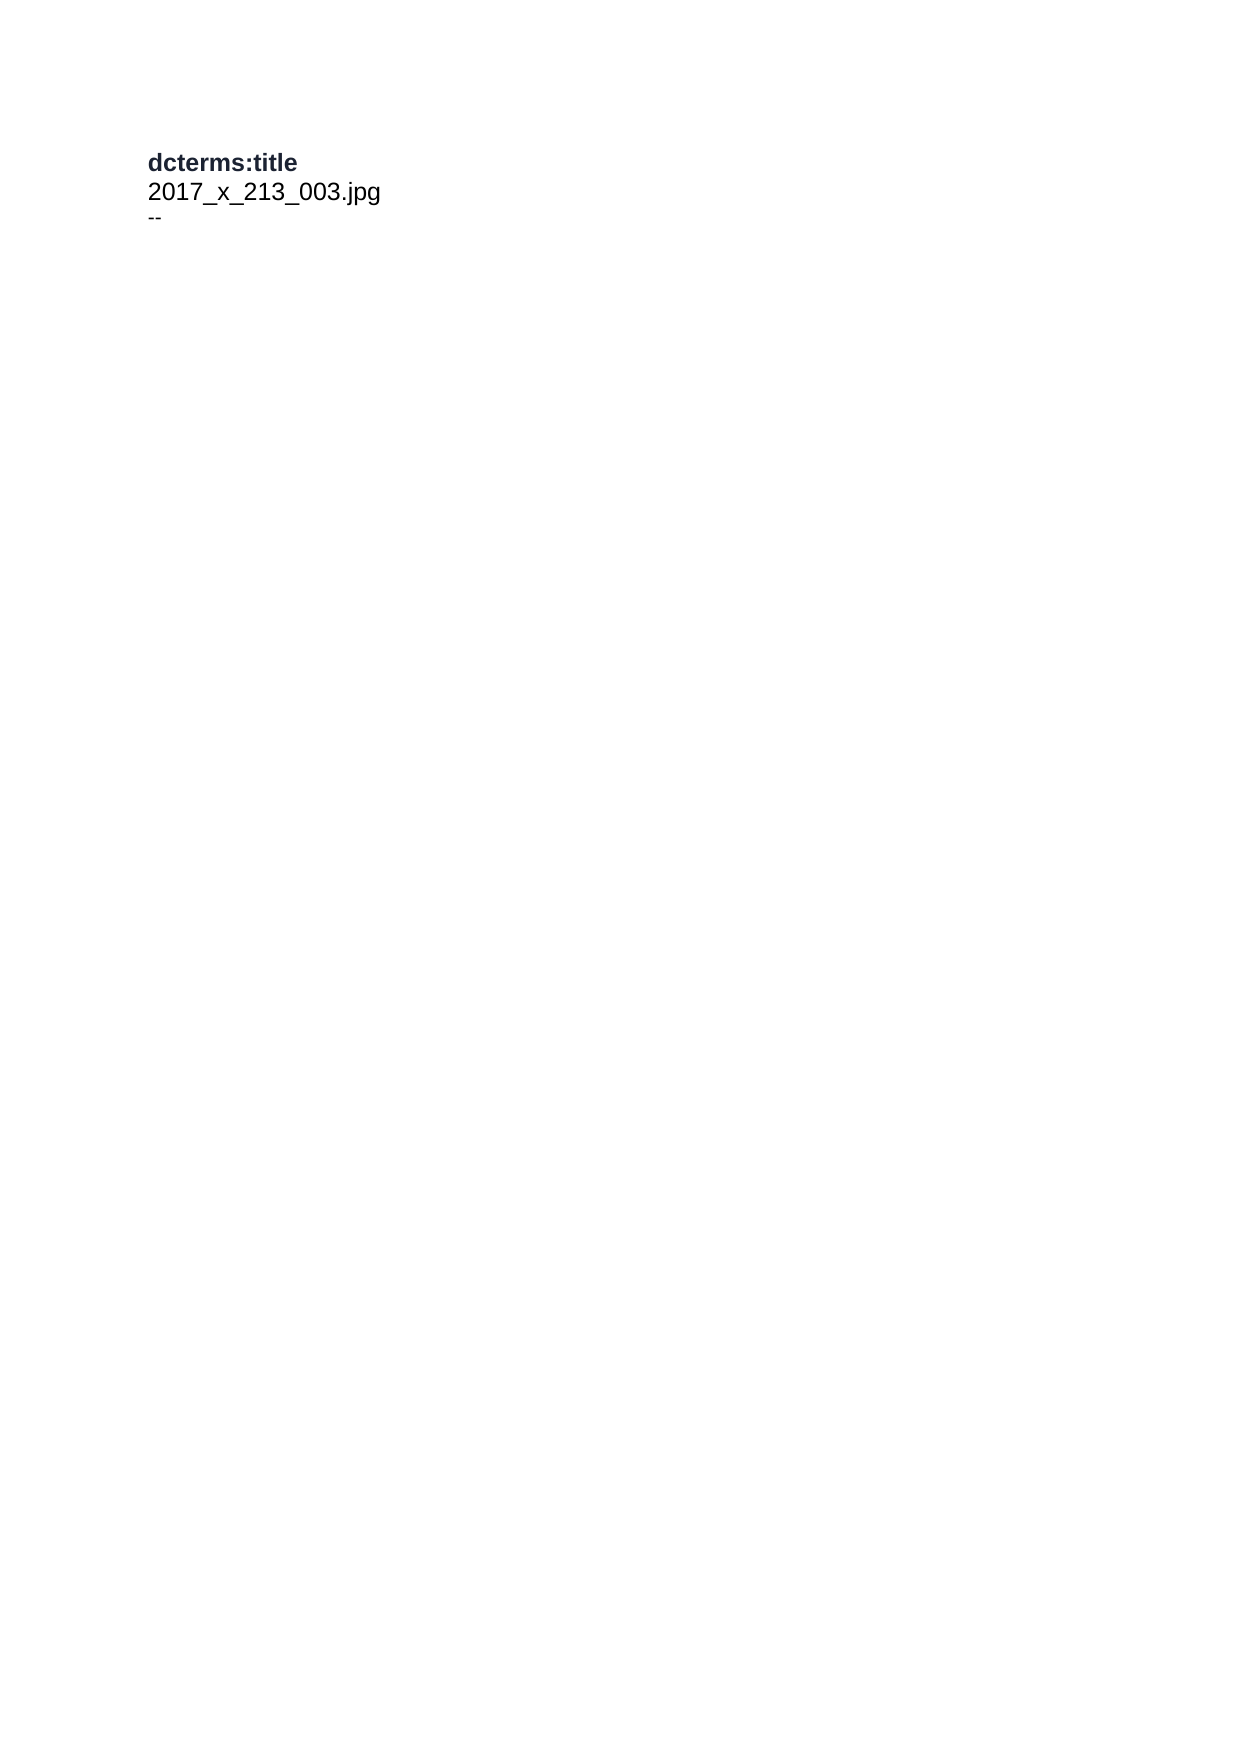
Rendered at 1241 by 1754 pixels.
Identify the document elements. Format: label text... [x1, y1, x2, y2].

text -- [148, 205, 1092, 229]
text 2017_x_213_003.jpg [148, 176, 1092, 205]
text dcterms:title [148, 148, 1092, 176]
